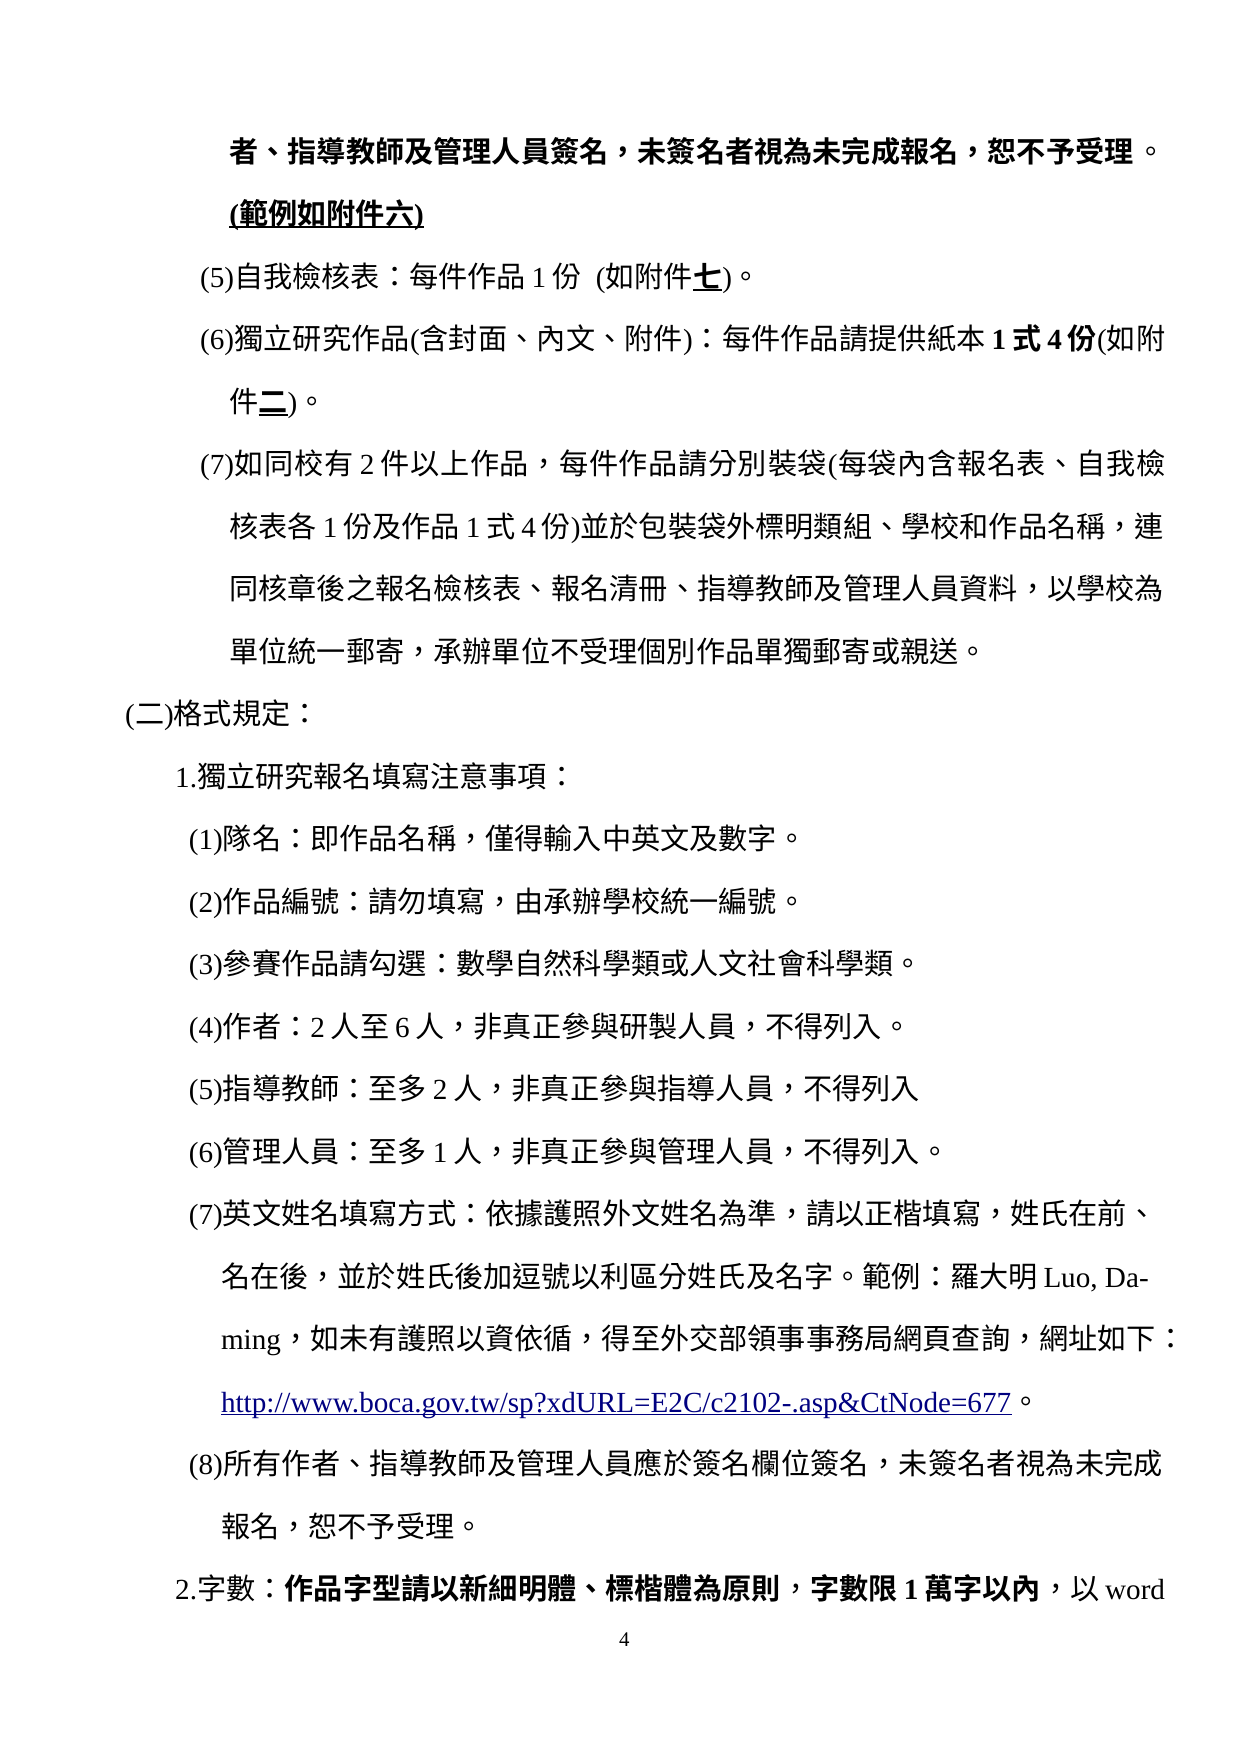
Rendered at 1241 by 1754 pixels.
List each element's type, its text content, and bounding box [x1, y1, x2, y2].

text 2.字數：作品字型請以新細明體、標楷體為原則，字數限1萬字以內，以word字數統計功能計算，計算範圍以本文為主，不含摘要、參考文獻及附件；摘要字數限500字。本文內容限表格、圖表、流程圖、圖片得以圖片檔呈現，其餘內容不得存為圖片檔規避字數審查，應以word繕打，違者取消參賽資格。摘要字數逾500字者，提交評審酌予扣分；論文字數逾1萬字但小於1萬1千字者提交評審酌予扣分，逾1萬1千字者不予審查，亦不退件。 [175, 1545, 1165, 1608]
text (5)指導教師：至多2人，非真正參與指導人員，不得列入 [189, 1045, 1165, 1108]
text (7)如同校有2件以上作品，每件作品請分別裝袋(每袋內含報名表、自我檢核表各1份及作品1式4份)並於包裝袋外標明類組、學校和作品名稱，連同核章後之報名檢核表、報名清冊、指導教師及管理人員資料，以學校為單位統一郵寄，承辦單位不受理個別作品單獨郵寄或親送。 [200, 420, 1165, 670]
text (6)管理人員：至多1人，非真正參與管理人員，不得列入。 [189, 1108, 1165, 1170]
text (4)作者：2人至6人，非真正參與研製人員，不得列入。 [189, 983, 1165, 1045]
text 者、指導教師及管理人員簽名，未簽名者視為未完成報名，恕不予受理。(範例如附件六) [200, 108, 1165, 233]
text (二)格式規定： [125, 670, 1165, 733]
text (3)參賽作品請勾選：數學自然科學類或人文社會科學類。 [189, 920, 1165, 983]
text (2)作品編號：請勿填寫，由承辦學校統一編號。 [189, 858, 1165, 920]
text (8)所有作者、指導教師及管理人員應於簽名欄位簽名，未簽名者視為未完成報名，恕不予受理。 [189, 1420, 1165, 1545]
text (6)獨立研究作品(含封面、內文、附件)：每件作品請提供紙本1式4份(如附件二)。 [200, 295, 1165, 420]
text (5)自我檢核表：每件作品1份 (如附件七)。 [200, 233, 1165, 295]
text (7)英文姓名填寫方式：依據護照外文姓名為準，請以正楷填寫，姓氏在前、名在後，並於姓氏後加逗號以利區分姓氏及名字。範例：羅大明Luo, Da-ming，如未有護照以資依循，得至外交部領事事務局網頁查詢，網址如下：http://www.boca.gov.tw/sp?xdURL=E2C/c2102-.asp&CtNode=677。 [189, 1170, 1165, 1420]
text 1.獨立研究報名填寫注意事項： [175, 733, 1165, 795]
text (1)隊名：即作品名稱，僅得輸入中英文及數字。 [189, 795, 1165, 858]
